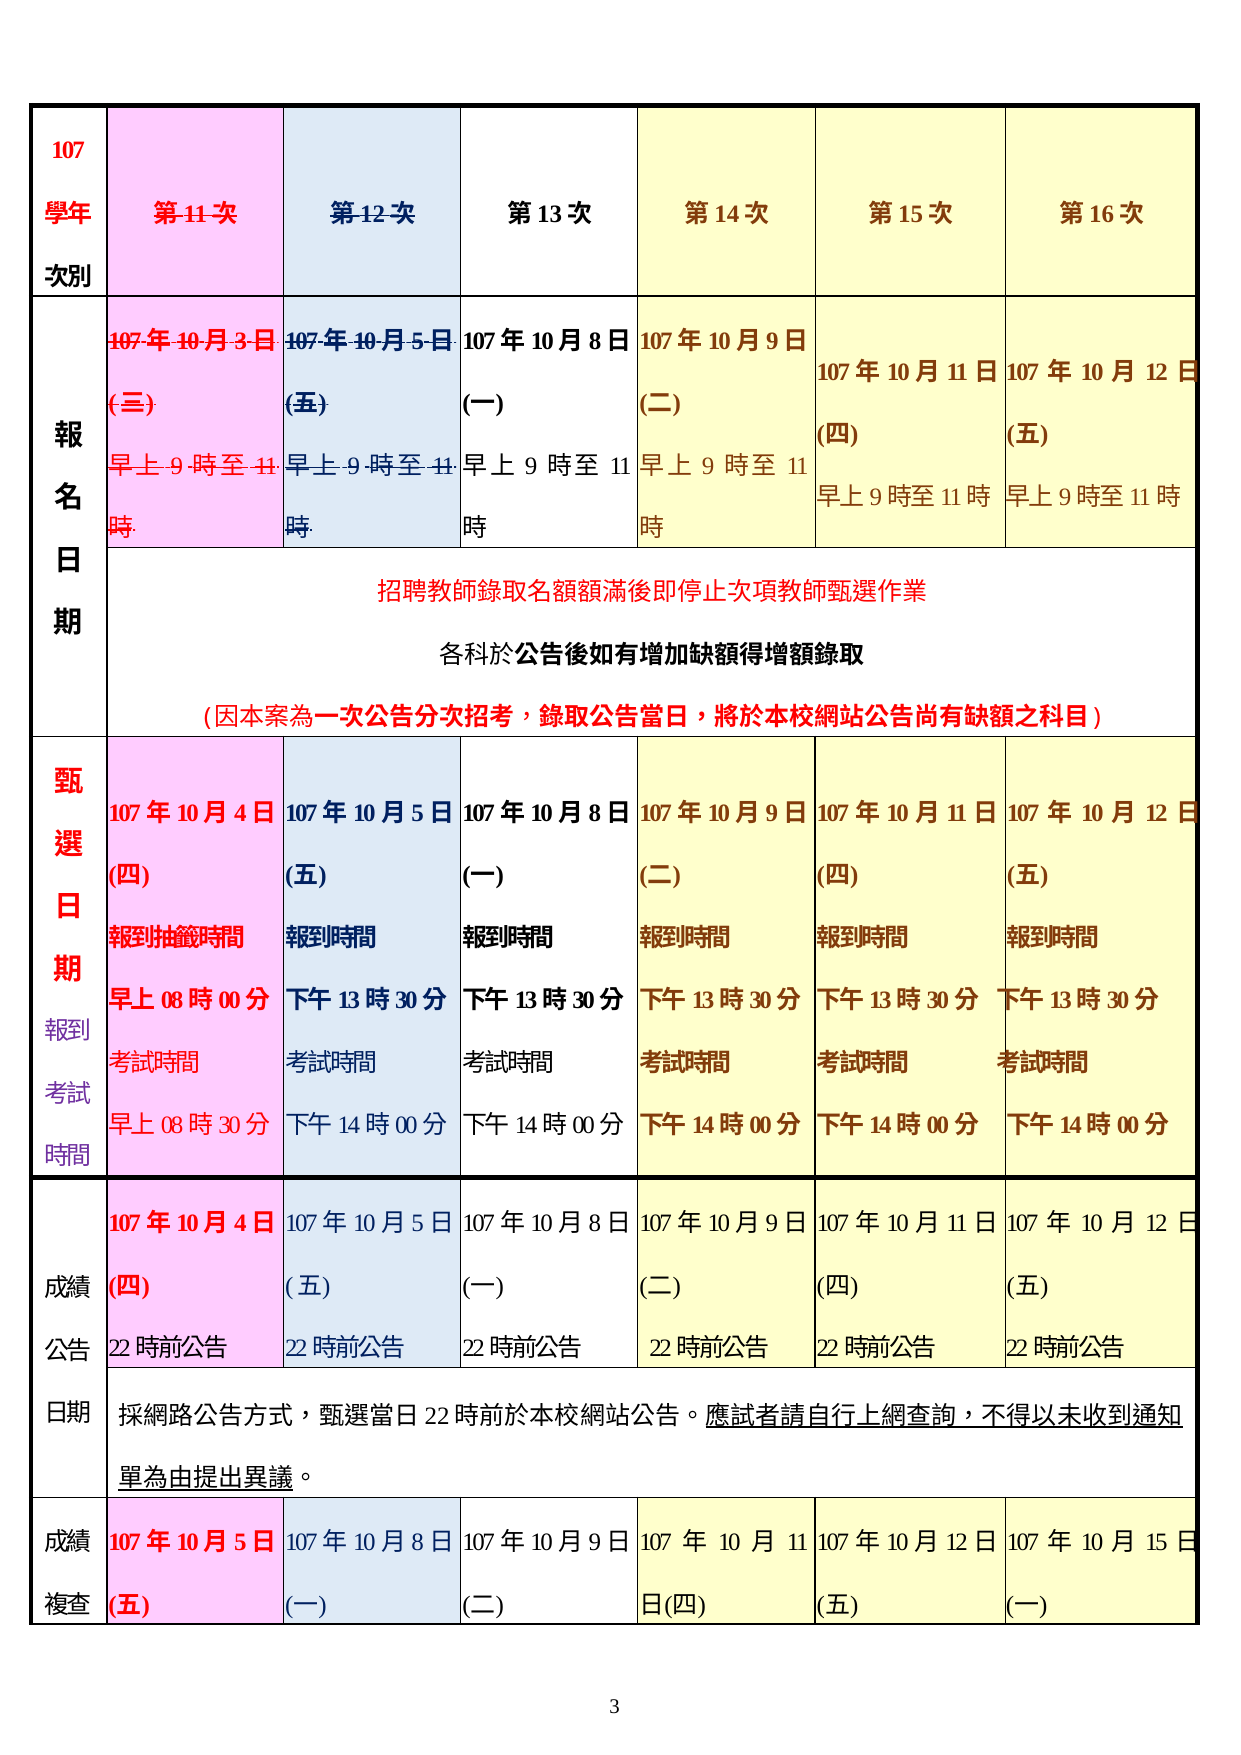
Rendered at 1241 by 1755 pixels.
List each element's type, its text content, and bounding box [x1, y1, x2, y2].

table_cell 107年10月9日(二) 報到時間 下午13時30分 考試時間 下午14時00分 [638, 737, 814, 1175]
table_cell 107年10月5日(五) 早上9時至11時 [284, 297, 460, 547]
table_cell 107年10月8日(一) 22時前公告 [461, 1180, 637, 1367]
table_cell 107年10月11日(四) 報到時間 下午13時30分 考試時間 下午14時00分 [816, 737, 1005, 1175]
table_cell 107年10月5日(五) 報到時間 下午13時30分 考試時間 下午14時00分 [284, 737, 460, 1175]
table_cell 107年10月11日(四) [638, 1498, 814, 1623]
table_header 第15次 [816, 108, 1005, 295]
table_cell 107年10月12日(五) 早上9時至11時 [1006, 297, 1195, 547]
table_cell 107年10月12日(五) 22時前公告 [1006, 1180, 1195, 1367]
table_cell 107年10月8日(一) [284, 1498, 460, 1623]
table_cell 107年10月4日(四) 22時前公告 [108, 1180, 283, 1367]
table_cell 107年10月11日(四) 22時前公告 [816, 1180, 1005, 1367]
table_cell 甄選日期 報到 考試 時間 [33, 737, 106, 1175]
table_cell 107年10月5日(五) [108, 1498, 283, 1623]
table_cell 107年10月8日(一) 早上9時至11時 [461, 297, 637, 547]
table_cell 107年10月9日(二) 22時前公告 [638, 1180, 814, 1367]
table_cell 107年10月4日(四) 報到抽籤時間 早上08時00分 考試時間 早上08時30分 [108, 737, 283, 1175]
table_cell 107年10月3日( 三) 早上9時至11時 [108, 297, 283, 547]
table_cell 107年10月9日(二) [461, 1498, 637, 1623]
table_header 第14次 [638, 108, 815, 295]
table_cell 採網路公告方式，甄選當日22時前於本校網站公告。應試者請自行上網查詢，不得以未收到通知單為由提出異議。 [108, 1368, 1195, 1497]
table_header 107學年 次別 [33, 108, 106, 295]
table_header 第11次 [108, 108, 283, 295]
table_cell 107年10月5日( 五) 22時前公告 [284, 1180, 460, 1367]
table_cell 107年10月11日(四) 早上9時至11時 [816, 297, 1005, 547]
table_cell 招聘教師錄取名額額滿後即停止次項教師甄選作業 各科於公告後如有增加缺額得增額錄取 (因本案為一次公告分次招考，錄取公告當日，將於本校網站公告尚有缺額之科目) [108, 548, 1195, 736]
table_cell 107年10月12日(五) 報到時間 下午13時30分 考試時間 下午14時00分 [1006, 737, 1195, 1175]
table_header 第16次 [1006, 108, 1195, 295]
table_cell 107年10月9日(二) 早上9時至11時 [638, 297, 815, 547]
table_cell 107年10月12日(五) [816, 1498, 1005, 1623]
table_cell 107年10月8日(一) 報到時間 下午13時30分 考試時間 下午14時00分 [461, 737, 637, 1175]
table_cell 成績 複查 [33, 1498, 106, 1623]
table_header 第12次 [284, 108, 460, 295]
table_cell 報名日期 [33, 297, 106, 736]
table_cell 成績 公告 日期 [33, 1180, 106, 1497]
table_header 第13次 [461, 108, 637, 295]
table_cell 107年10月15日(一) 早上08::30-10:00 [1006, 1498, 1195, 1623]
